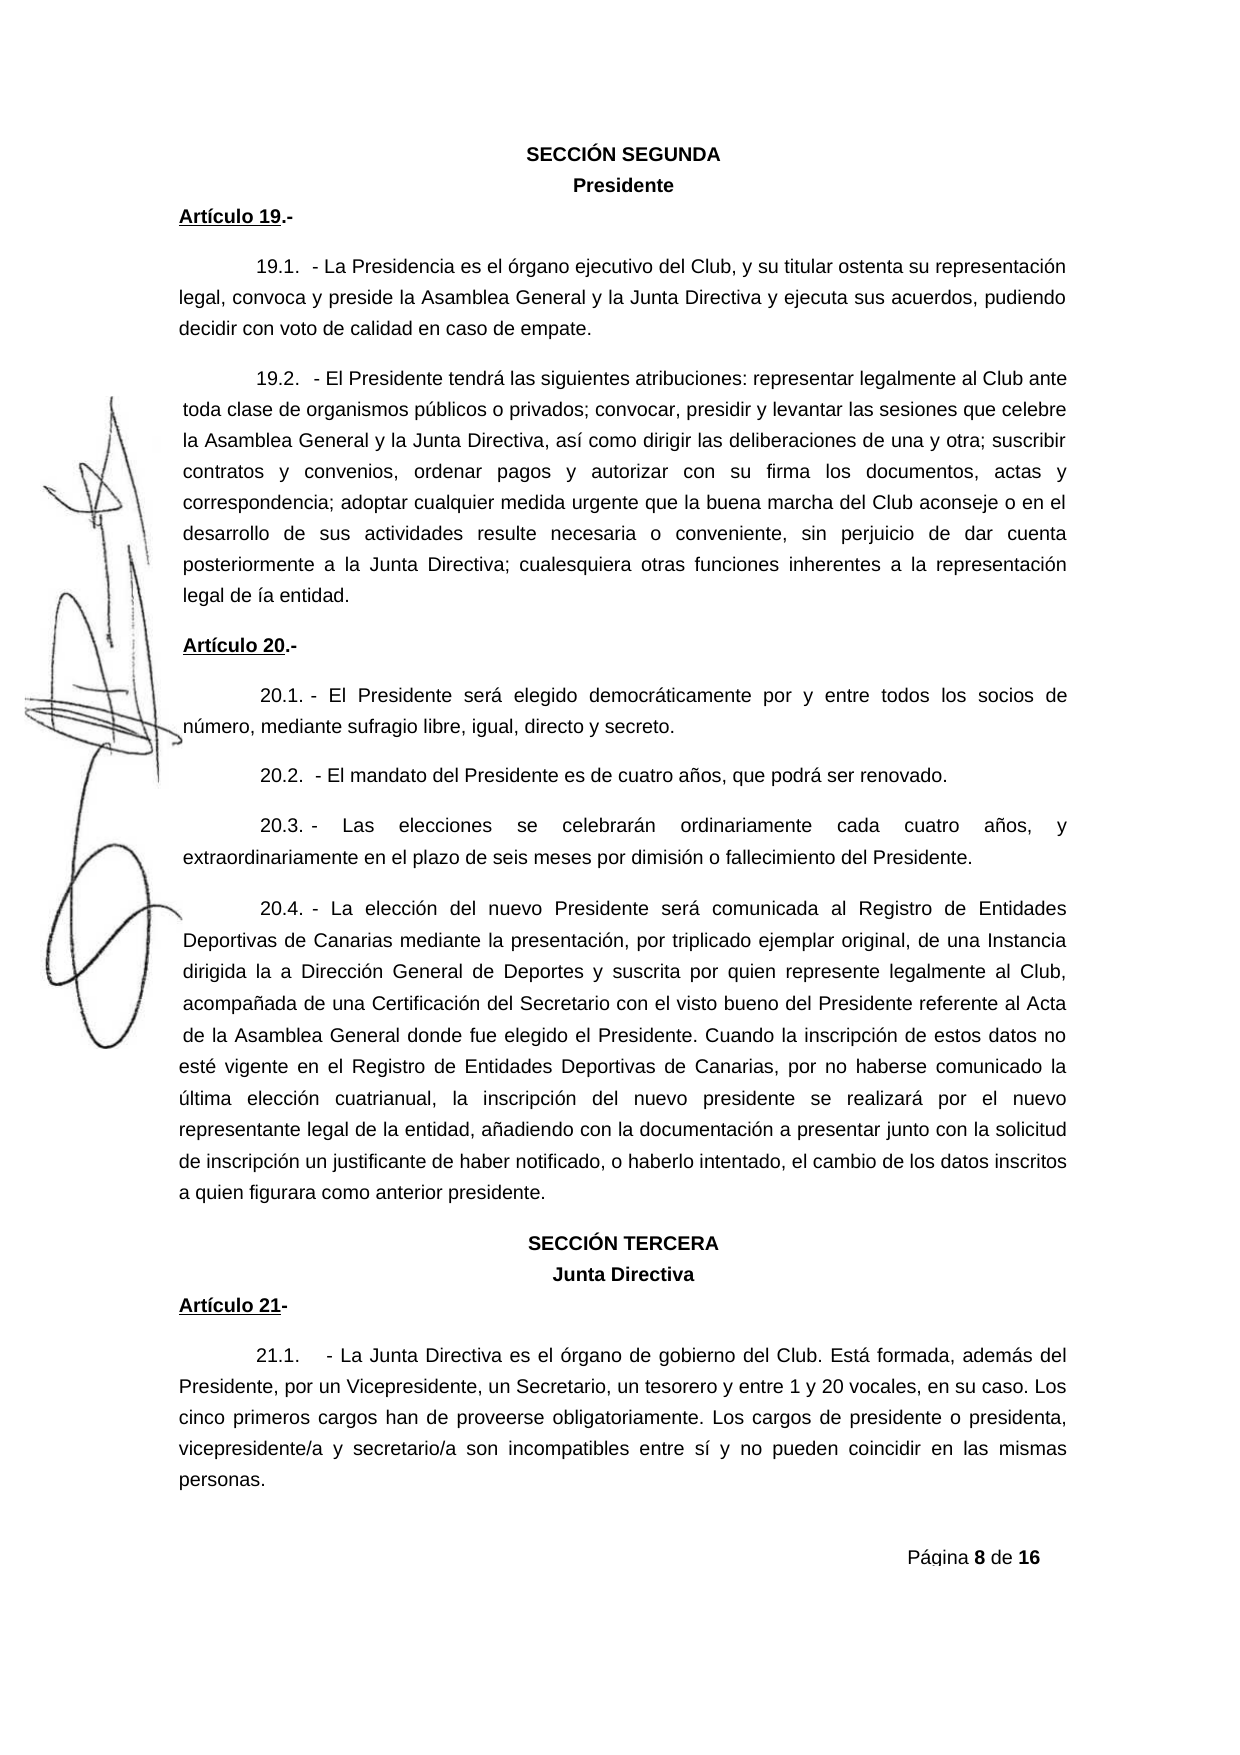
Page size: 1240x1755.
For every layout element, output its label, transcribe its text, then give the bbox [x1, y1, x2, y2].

list - Las elecciones se celebrarán ordinariamente cada cuatro años, y extraordinariamente en el plazo de seis meses por dimisión o fallecimiento del Presidente. [183, 814, 1068, 869]
list - La Junta Directiva es el órgano de gobierno del Club. Está formada, además del Presidente, por un Vicepresidente, un Secretario, un tesorero y entre 1 y 20 vocales, en su caso. Los cinco primeros cargos han de proveerse obligatoriamente. Los cargos de presidente o presidenta, vicepresidente/a y secretario/a son incompatibles entre sí y no pueden coincidir en las mismas personas. [179, 1343, 1068, 1490]
list - El Presidente será elegido democráticamente por y entre todos los socios de número, mediante sufragio libre, igual, directo y secreto. [183, 683, 1068, 737]
text Junta Directiva [179, 1263, 1068, 1285]
list - La elección del nuevo Presidente será comunicada al Registro de Entidades Deportivas de Canarias mediante la presentación, por triplicado ejemplar original, de una Instancia dirigida la a Dirección General de Deportes y suscrita por quien represente legalmente al Club, acompañada de una Certificación del Secretario con el visto bueno del Presidente referente al Acta de la Asamblea General donde fue elegido el Presidente. Cuando la inscripción de estos datos no esté vigente en el Registro de Entidades Deportivas de Canarias, por no haberse comunicado la última elección cuatrianual, la inscripción del nuevo presidente se realizará por el nuevo representante legal de la entidad, añadiendo con la documentación a presentar junto con la solicitud de inscripción un justificante de haber notificado, o haberlo intentado, el cambio de los datos inscritos a quien figurara como anterior presidente. [179, 897, 1068, 1204]
text Presidente [179, 174, 1068, 197]
subtitle Artículo 19.- [179, 205, 1068, 228]
text SECCIÓN TERCERA [179, 1232, 1068, 1254]
list - El Presidente tendrá las siguientes atribuciones: representar legalmente al Club ante toda clase de organismos públicos o privados; convocar, presidir y levantar las sesiones que celebre la Asamblea General y la Junta Directiva, así como dirigir las deliberaciones de una y otra; suscribir contratos y convenios, ordenar pagos y autorizar con su firma los documentos, actas y correspondencia; adoptar cualquier medida urgente que la buena marcha del Club aconseje o en el desarrollo de sus actividades resulte necesaria o conveniente, sin perjuicio de dar cuenta posteriormente a la Junta Directiva; cualesquiera otras funciones inherentes a la representación legal de ía entidad. [179, 367, 1068, 607]
text SECCIÓN SEGUNDA [179, 143, 1068, 166]
list - El mandato del Presidente es de cuatro años, que podrá ser renovado. [183, 764, 1068, 787]
subtitle Artículo 20.- [183, 634, 1068, 656]
subtitle Artículo 21- [179, 1294, 1068, 1316]
list - La Presidencia es el órgano ejecutivo del Club, y su titular ostenta su representación legal, convoca y preside la Asamblea General y la Junta Directiva y ejecuta sus acuerdos, pudiendo decidir con voto de calidad en caso de empate. [179, 255, 1068, 339]
